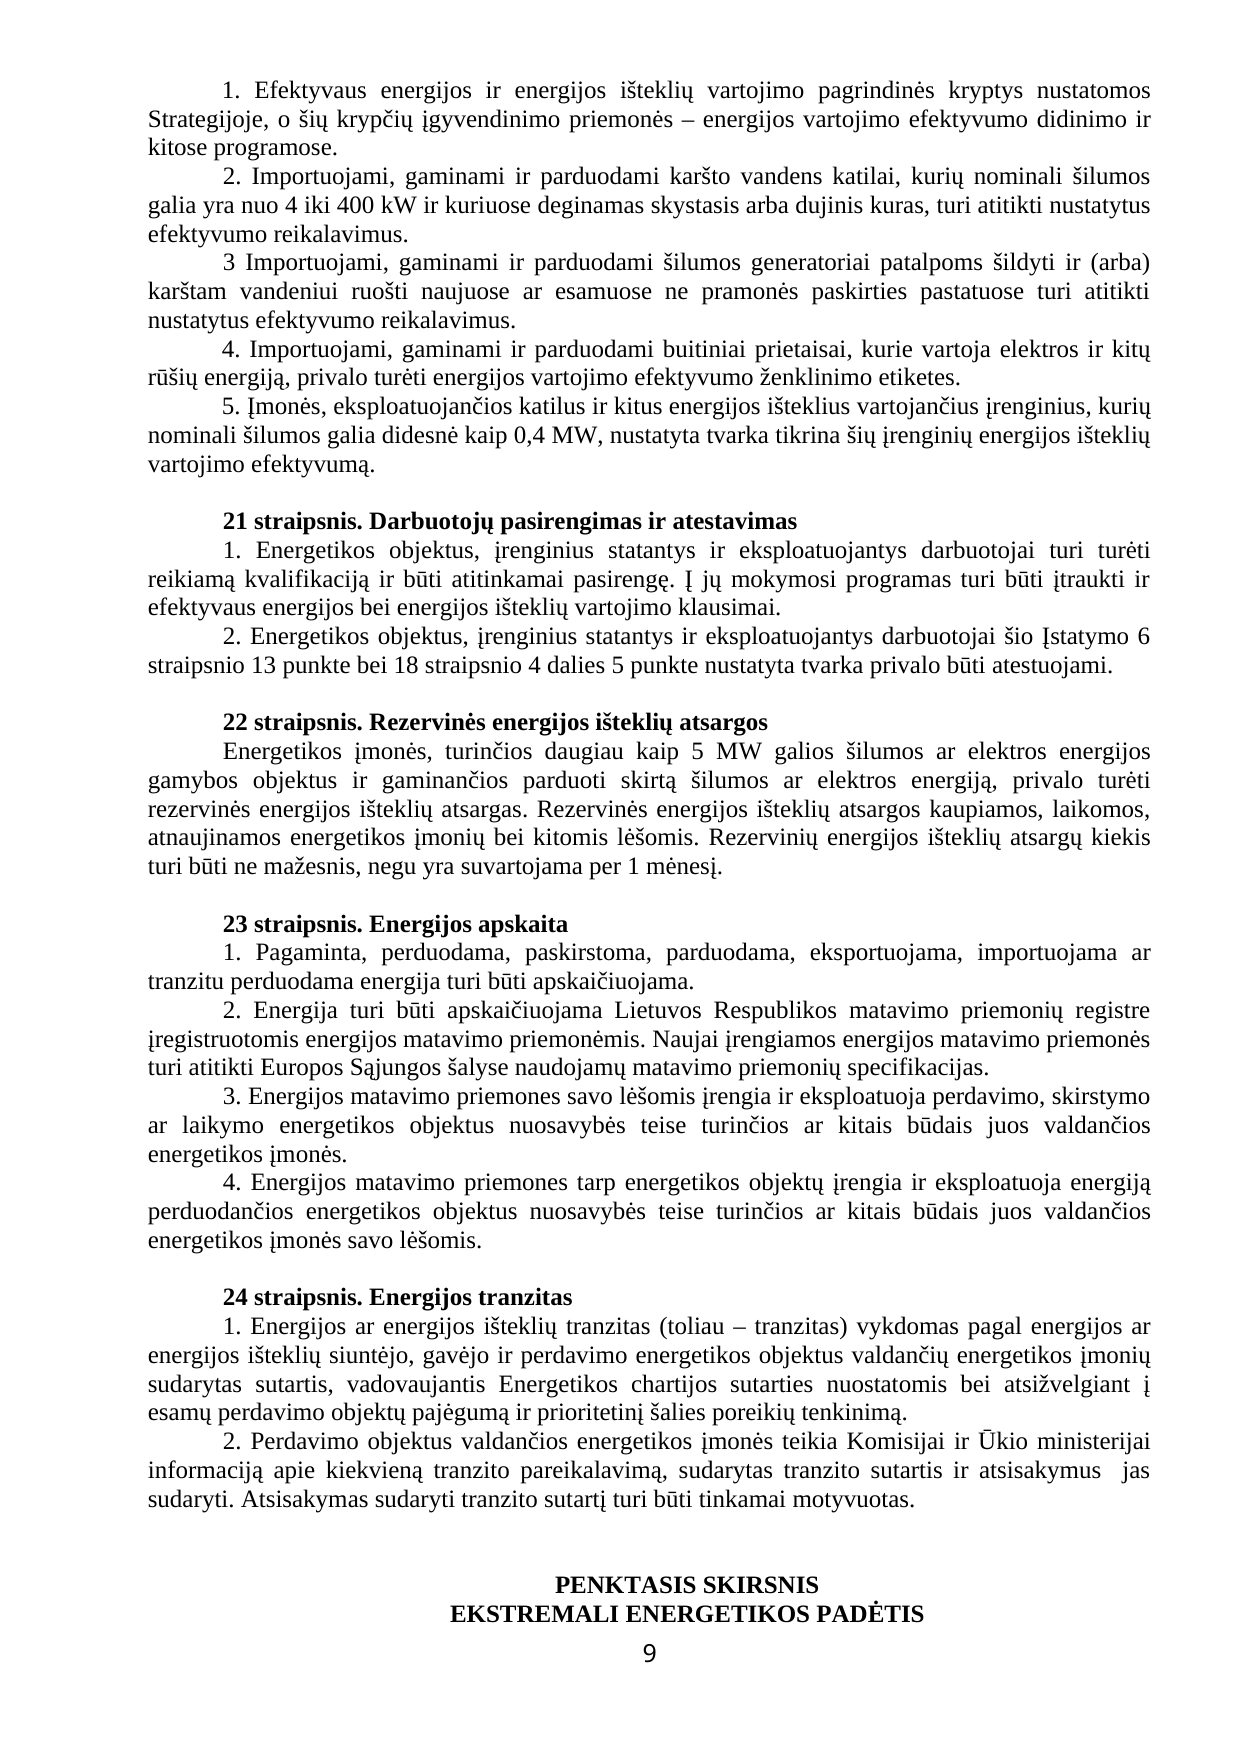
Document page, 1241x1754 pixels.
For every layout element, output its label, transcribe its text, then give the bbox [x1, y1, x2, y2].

text 3. Energijos matavimo priemones savo lėšomis įrengia ir eksploatuoja perdavimo, skirstymo ar laikymo energetikos objektus nuosavybės teise turinčios ar kitais būdais juos valdančios energetikos įmonės. [148, 1081, 1152, 1167]
text 21 straipsnis. Darbuotojų pasirengimas ir atestavimas [148, 506, 1152, 535]
text 1. Efektyvaus energijos ir energijos išteklių vartojimo pagrindinės kryptys nustatomos Strategijoje, o šių krypčių įgyvendinimo priemonės – energijos vartojimo efektyvumo didinimo ir kitose programose. [148, 75, 1152, 161]
text Energetikos įmonės, turinčios daugiau kaip 5 MW galios šilumos ar elektros energijos gamybos objektus ir gaminančios parduoti skirtą šilumos ar elektros energiją, privalo turėti rezervinės energijos išteklių atsargas. Rezervinės energijos išteklių atsargos kaupiamos, laikomos, atnaujinamos energetikos įmonių bei kitomis lėšomis. Rezervinių energijos išteklių atsargų kiekis turi būti ne mažesnis, negu yra suvartojama per 1 mėnesį. [148, 736, 1152, 880]
text 4. Energijos matavimo priemones tarp energetikos objektų įrengia ir eksploatuoja energiją perduodančios energetikos objektus nuosavybės teise turinčios ar kitais būdais juos valdančios energetikos įmonės savo lėšomis. [148, 1167, 1152, 1254]
text 1. Pagaminta, perduodama, paskirstoma, parduodama, eksportuojama, importuojama ar tranzitu perduodama energija turi būti apskaičiuojama. [148, 937, 1152, 995]
text 2. Energetikos objektus, įrenginius statantys ir eksploatuojantys darbuotojai šio Įstatymo 6 straipsnio 13 punkte bei 18 straipsnio 4 dalies 5 punkte nustatyta tvarka privalo būti atestuojami. [148, 621, 1152, 679]
text 23 straipsnis. Energijos apskaita [148, 909, 1152, 937]
text PENKTASIS SKIRSNIS [148, 1570, 1152, 1599]
text 1. Energetikos objektus, įrenginius statantys ir eksploatuojantys darbuotojai turi turėti reikiamą kvalifikaciją ir būti atitinkamai pasirengę. Į jų mokymosi programas turi būti įtraukti ir efektyvaus energijos bei energijos išteklių vartojimo klausimai. [148, 535, 1152, 621]
text 3 Importuojami, gaminami ir parduodami šilumos generatoriai patalpoms šildyti ir (arba) karštam vandeniui ruošti naujuose ar esamuose ne pramonės paskirties pastatuose turi atitikti nustatytus efektyvumo reikalavimus. [148, 247, 1152, 334]
text 2. Energija turi būti apskaičiuojama Lietuvos Respublikos matavimo priemonių registre įregistruotomis energijos matavimo priemonėmis. Naujai įrengiamos energijos matavimo priemonės turi atitikti Europos Sąjungos šalyse naudojamų matavimo priemonių specifikacijas. [148, 995, 1152, 1081]
text 5. Įmonės, eksploatuojančios katilus ir kitus energijos išteklius vartojančius įrenginius, kurių nominali šilumos galia didesnė kaip 0,4 MW, nustatyta tvarka tikrina šių įrenginių energijos išteklių vartojimo efektyvumą. [148, 391, 1152, 477]
text EKSTREMALI ENERGETIKOS PADĖTIS [148, 1599, 1152, 1627]
text 24 straipsnis. Energijos tranzitas [223, 1282, 1152, 1311]
text 1. Energijos ar energijos išteklių tranzitas (toliau – tranzitas) vykdomas pagal energijos ar energijos išteklių siuntėjo, gavėjo ir perdavimo energetikos objektus valdančių energetikos įmonių sudarytas sutartis, vadovaujantis Energetikos chartijos sutarties nuostatomis bei atsižvelgiant į esamų perdavimo objektų pajėgumą ir prioritetinį šalies poreikių tenkinimą. [148, 1311, 1152, 1426]
text 2. Perdavimo objektus valdančios energetikos įmonės teikia Komisijai ir Ūkio ministerijai informaciją apie kiekvieną tranzito pareikalavimą, sudarytas tranzito sutartis ir atsisakymus jas sudaryti. Atsisakymas sudaryti tranzito sutartį turi būti tinkamai motyvuotas. [148, 1426, 1152, 1512]
text 4. Importuojami, gaminami ir parduodami buitiniai prietaisai, kurie vartoja elektros ir kitų rūšių energiją, privalo turėti energijos vartojimo efektyvumo ženklinimo etiketes. [148, 334, 1152, 391]
text 22 straipsnis. Rezervinės energijos išteklių atsargos [148, 707, 1152, 736]
text 2. Importuojami, gaminami ir parduodami karšto vandens katilai, kurių nominali šilumos galia yra nuo 4 iki 400 kW ir kuriuose deginamas skystasis arba dujinis kuras, turi atitikti nustatytus efektyvumo reikalavimus. [148, 161, 1152, 247]
